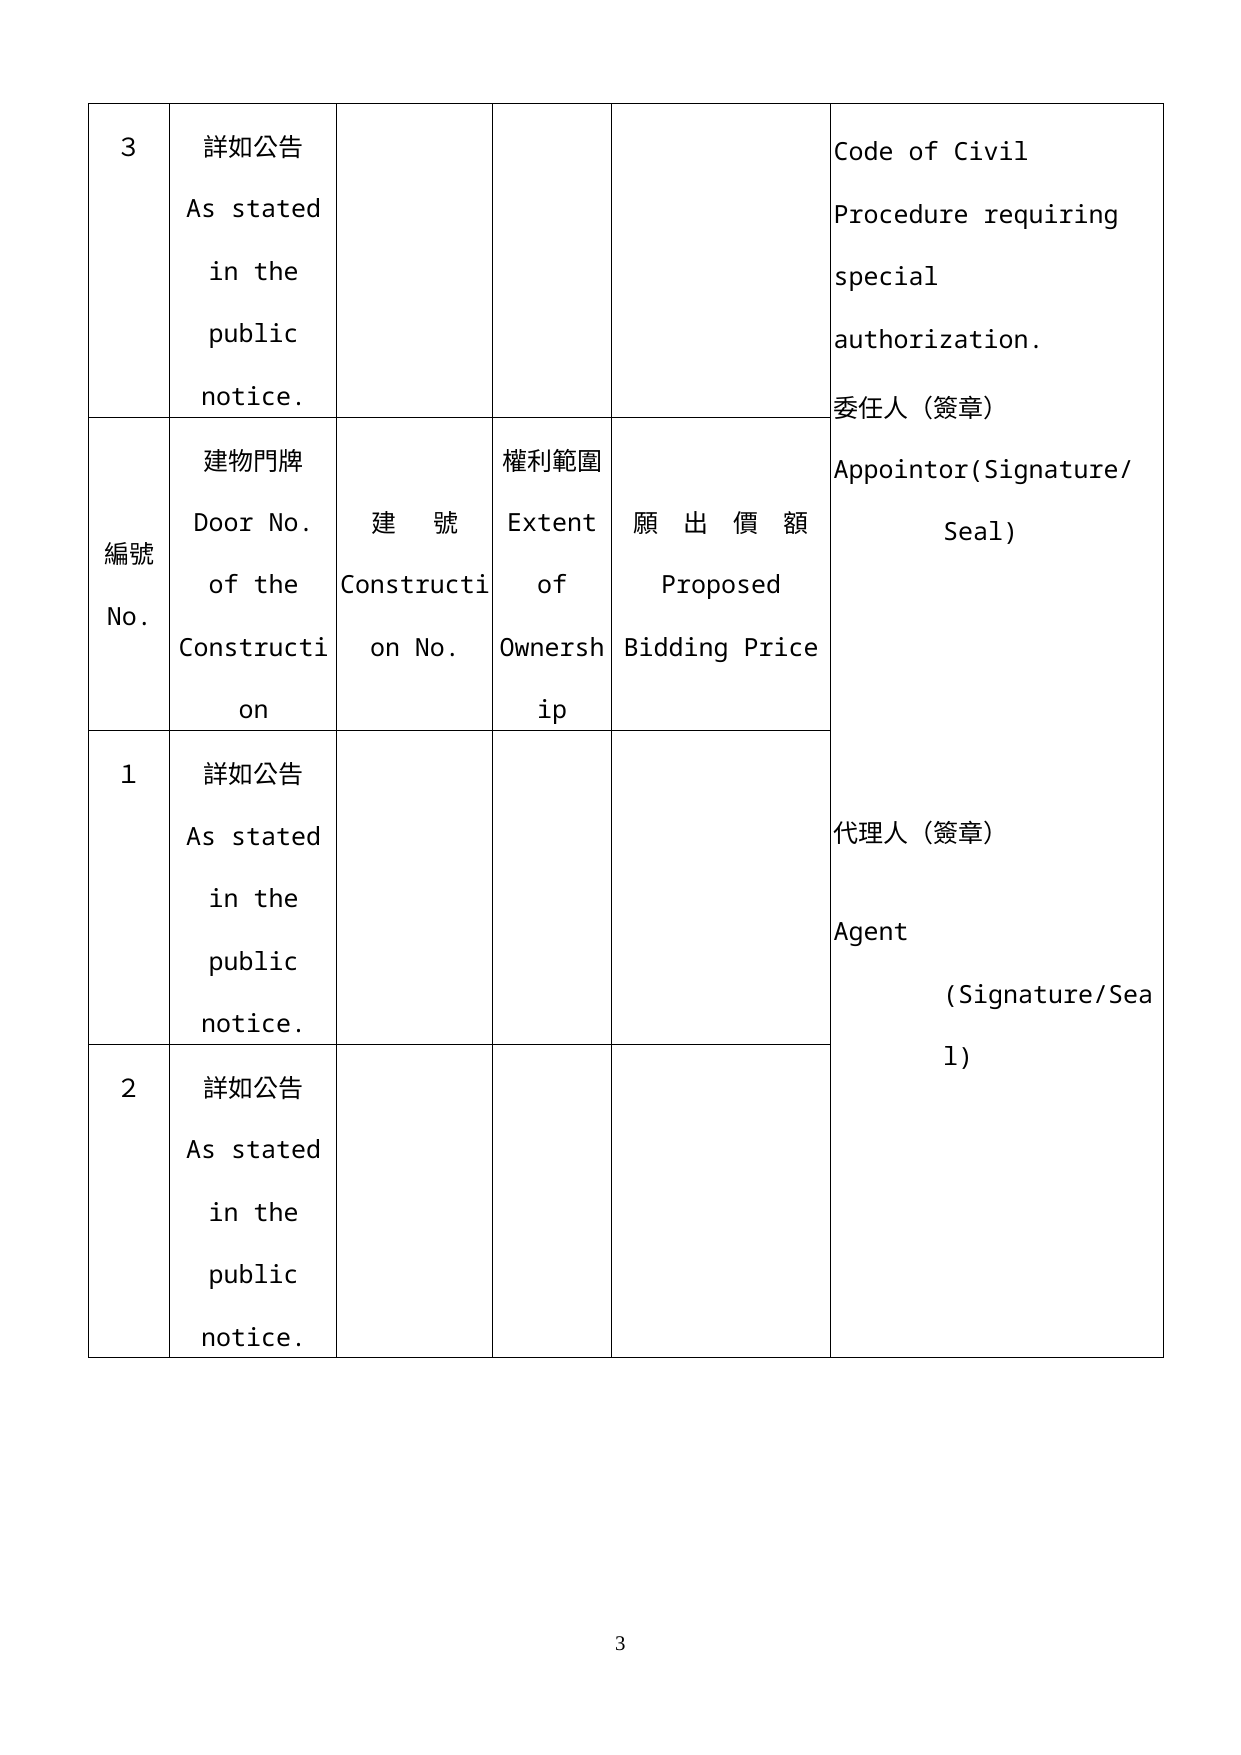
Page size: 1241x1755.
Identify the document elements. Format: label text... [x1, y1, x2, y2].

table_cell 權利範圍 Extent of Ownership [493, 418, 611, 730]
table_cell Code of Civil Procedure requiring special authorization. 委任人（簽章） Appointor(Signature/Seal) 代理人（簽章） Agent (Signature/Seal) [831, 104, 1163, 1357]
table_cell 編號 No. [89, 418, 169, 730]
table_cell [612, 731, 830, 1044]
table_cell [337, 731, 492, 1044]
table_cell [337, 1045, 492, 1357]
table_cell [337, 104, 492, 417]
table_cell [612, 1045, 830, 1357]
table_cell ３ [89, 104, 169, 417]
table_cell 建 號 Construction No. [337, 418, 492, 730]
table_cell 詳如公告 As stated in the public notice. [170, 1045, 336, 1357]
table_cell [493, 1045, 611, 1357]
table_cell 建物門牌 Door No. of the Construction [170, 418, 336, 730]
table_cell 願 出 價 額 Proposed Bidding Price [612, 418, 830, 730]
table_cell 詳如公告 As stated in the public notice. [170, 731, 336, 1044]
table_cell [612, 104, 830, 417]
table_cell 詳如公告 As stated in the public notice. [170, 104, 336, 417]
table_cell １ [89, 731, 169, 1044]
table_cell [493, 731, 611, 1044]
table_cell [493, 104, 611, 417]
table_cell ２ [89, 1045, 169, 1357]
